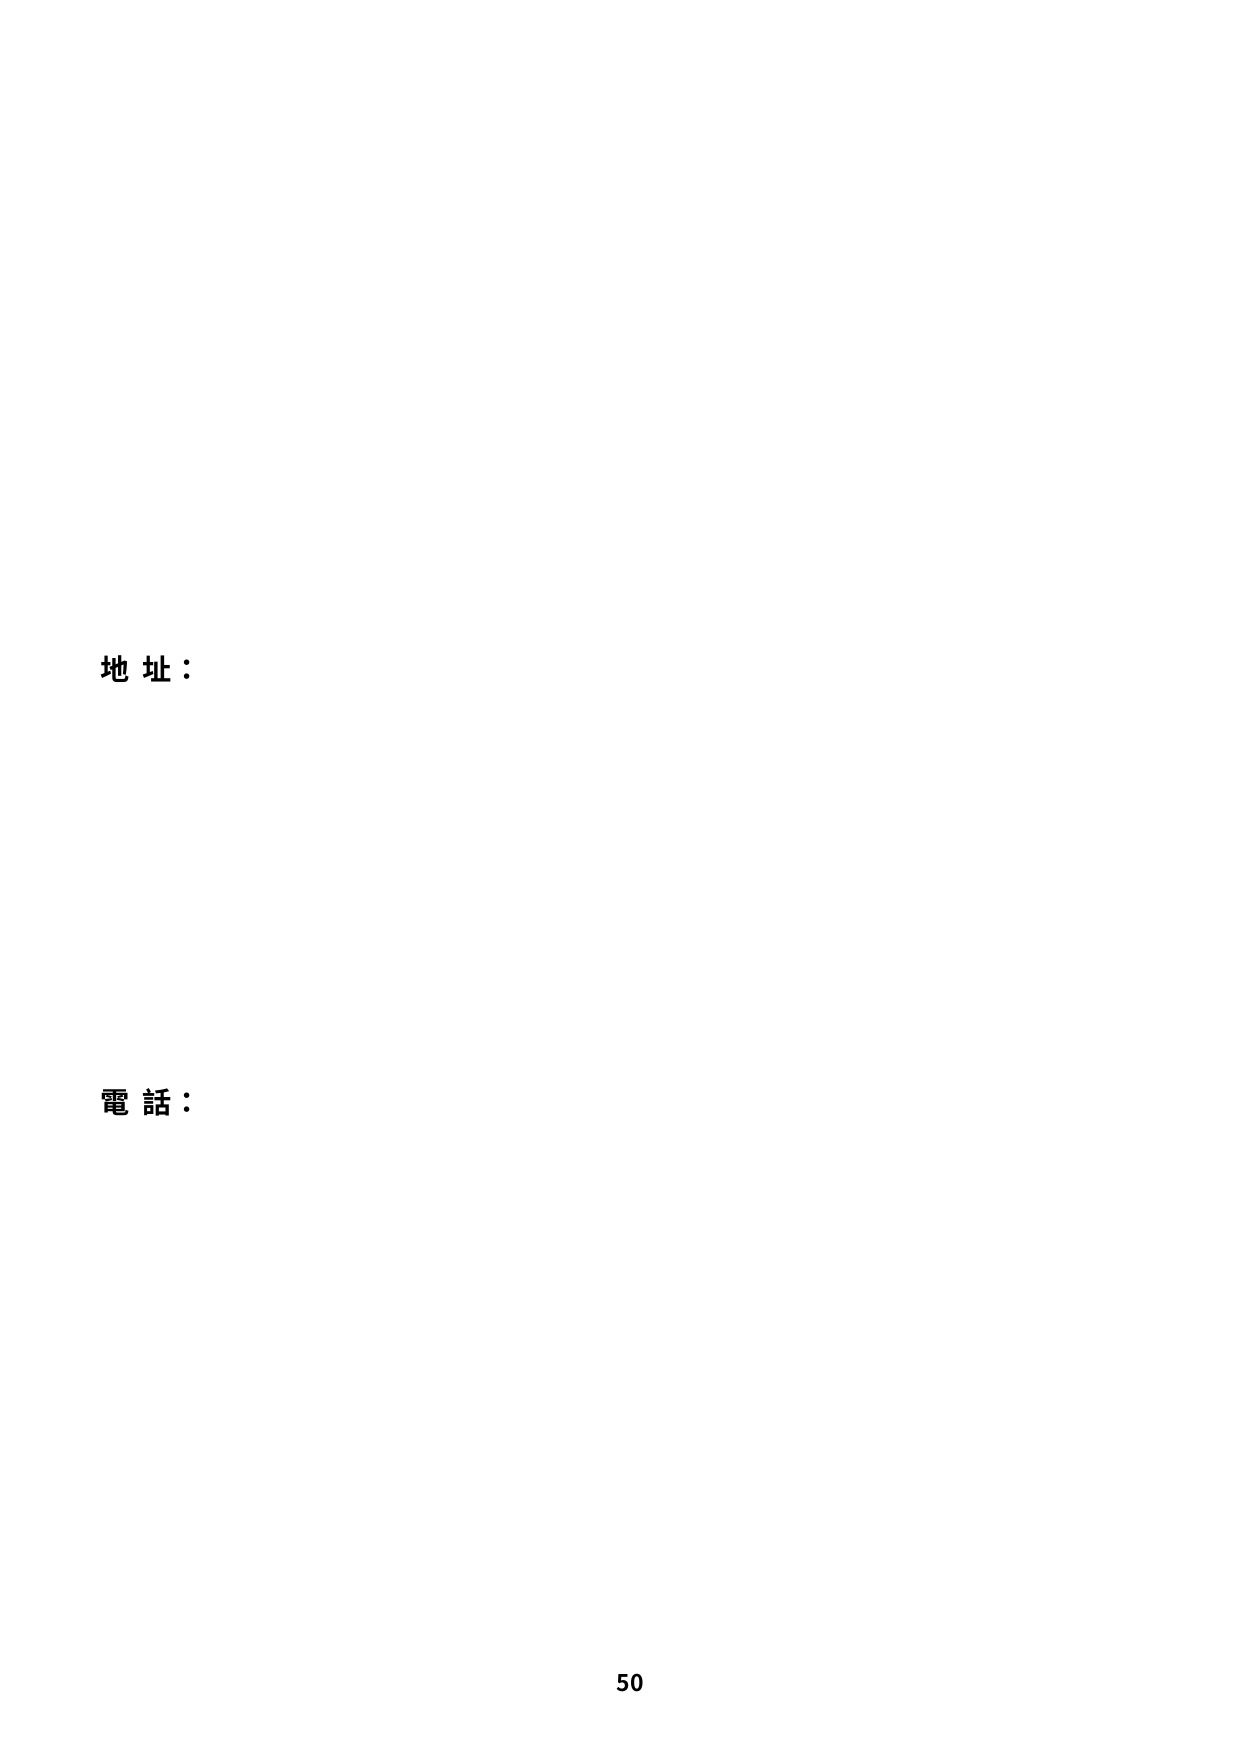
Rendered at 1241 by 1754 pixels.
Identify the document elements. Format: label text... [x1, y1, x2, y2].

text 電 話： [100, 704, 1107, 1113]
text 地 址： [100, 272, 1107, 680]
